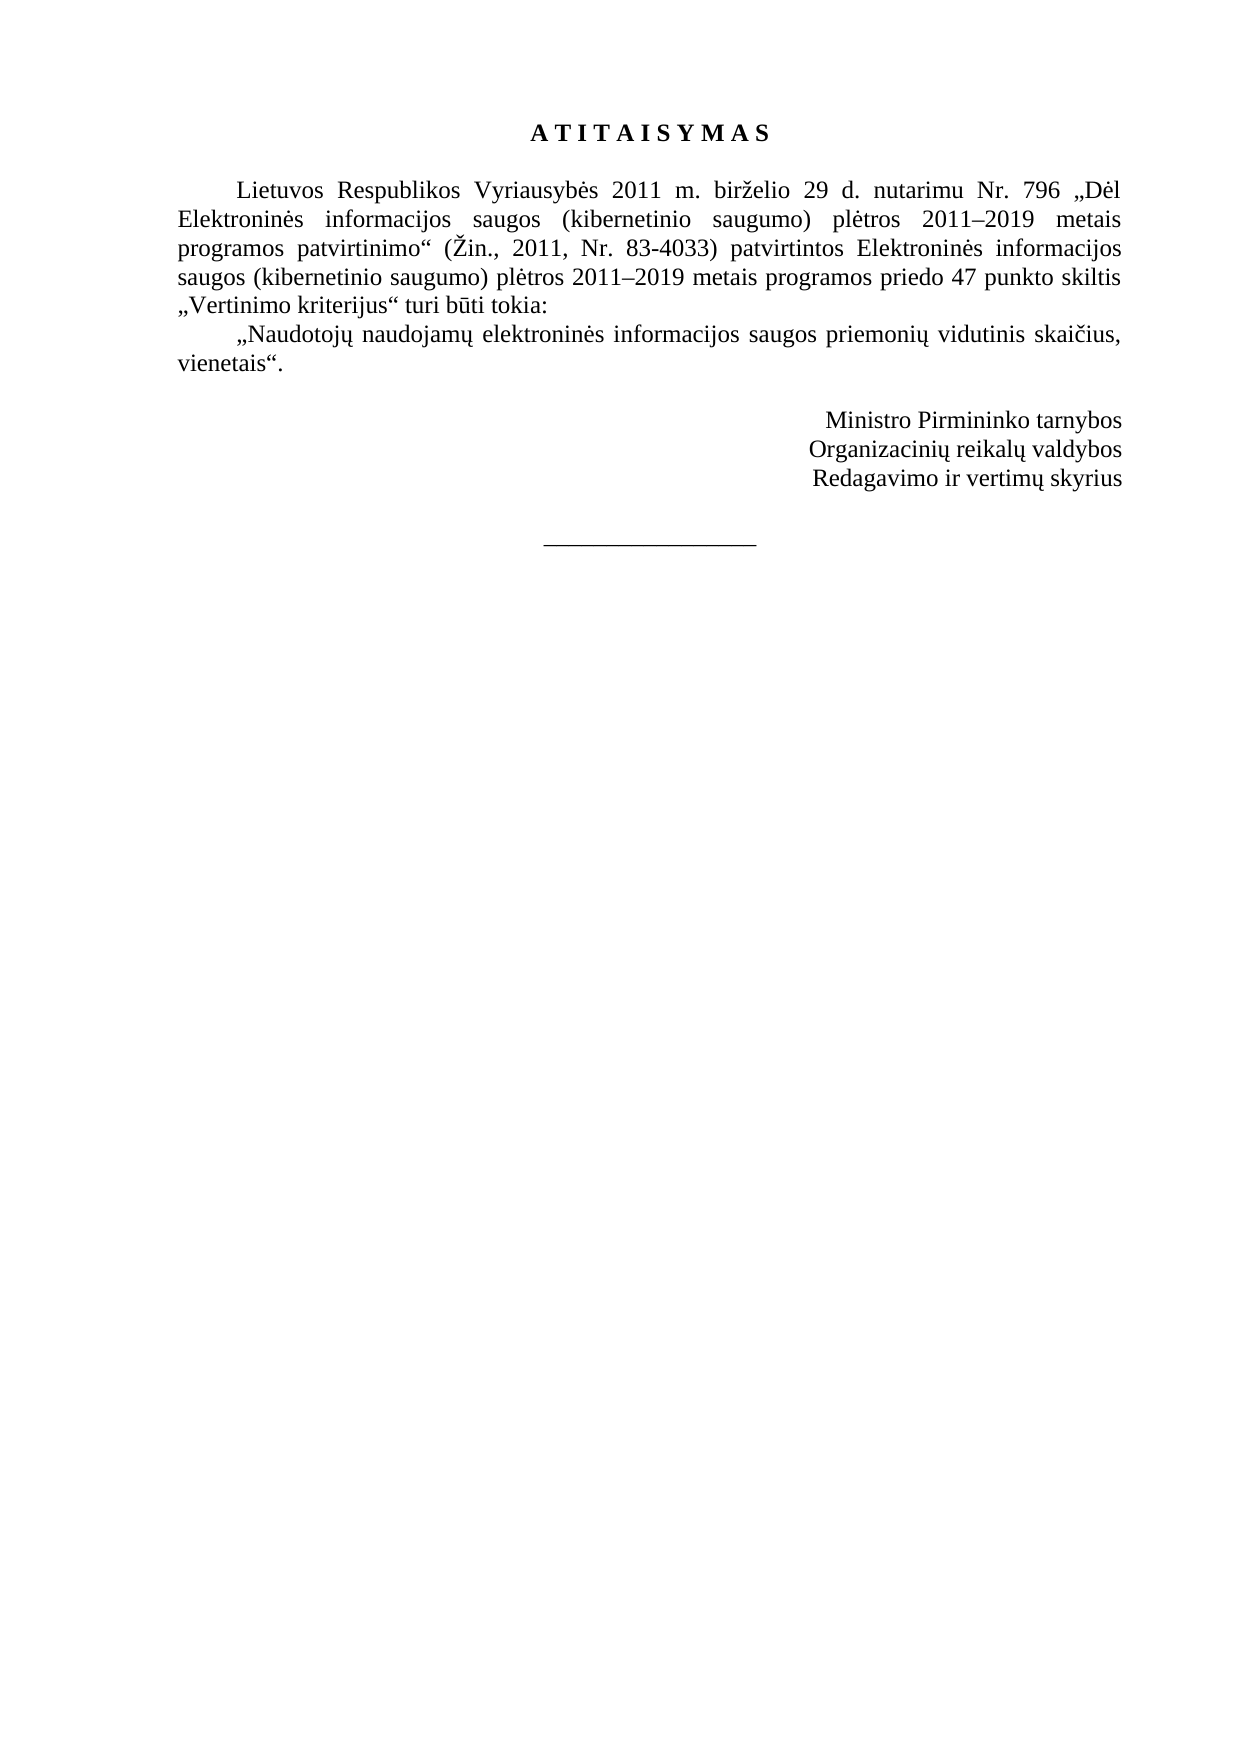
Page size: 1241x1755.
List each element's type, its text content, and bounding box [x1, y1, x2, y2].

text „Naudotojų naudojamų elektroninės informacijos saugos priemonių vidutinis skaičius, vienetais“. [177, 319, 1122, 377]
text Organizacinių reikalų valdybos [177, 434, 1122, 463]
text _________________ [177, 521, 1122, 549]
text Ministro Pirmininko tarnybos [177, 406, 1122, 434]
text ATITAISYMAS [177, 118, 1122, 147]
text Redagavimo ir vertimų skyrius [177, 463, 1122, 492]
text Lietuvos Respublikos Vyriausybės 2011 m. birželio 29 d. nutarimu Nr. 796 „Dėl Elektroninės informacijos saugos (kibernetinio saugumo) plėtros 2011–2019 metais programos patvirtinimo“ (Žin., 2011, Nr. 83-4033) patvirtintos Elektroninės informacijos saugos (kibernetinio saugumo) plėtros 2011–2019 metais programos priedo 47 punkto skiltis „Vertinimo kriterijus“ turi būti tokia: [177, 176, 1122, 319]
